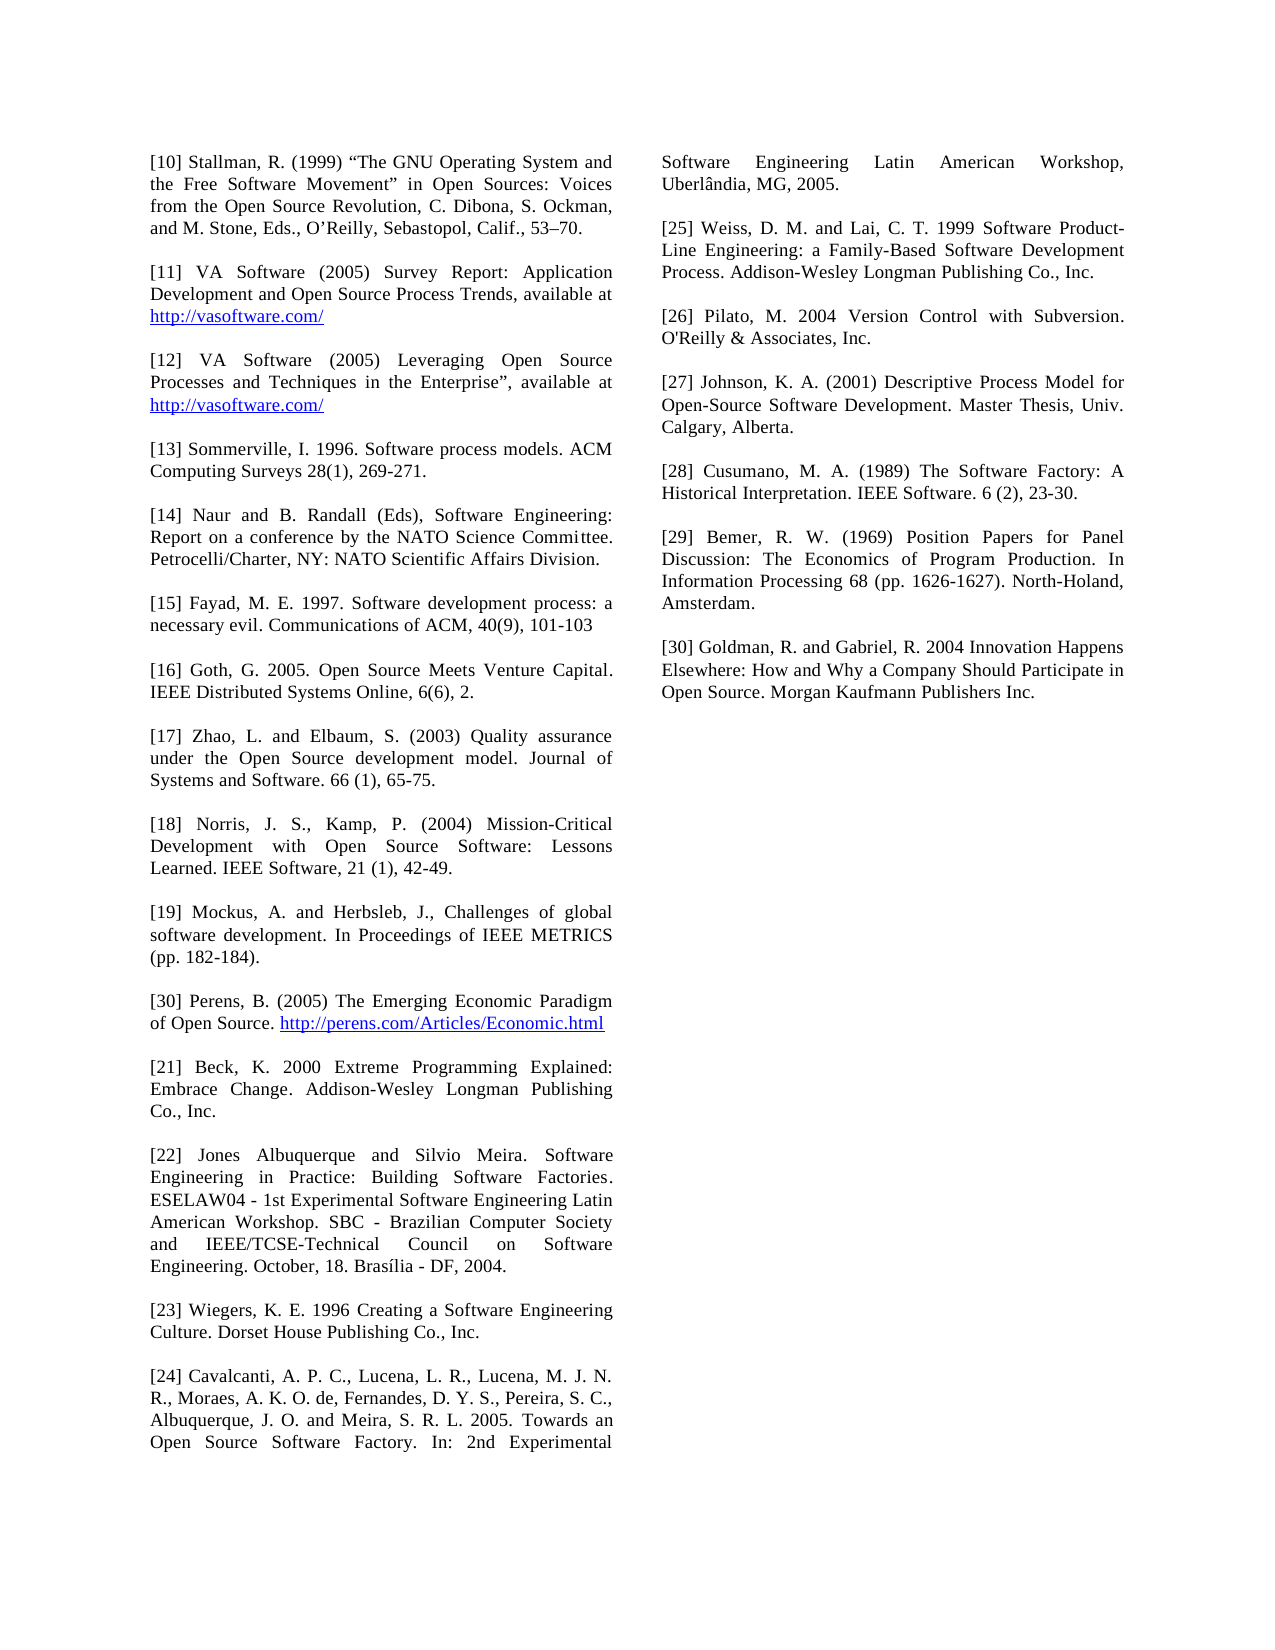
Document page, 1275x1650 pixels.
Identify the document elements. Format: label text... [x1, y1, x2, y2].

text [27] Johnson, K. A. (2001) Descriptive Process Model for Open-Source Software Development. Master Thesis, Univ. Calgary, Alberta. [661, 371, 1125, 437]
text [12] VA Software (2005) Leveraging Open Source Processes and Techniques in the Enterprise”, available at http://vasoftware.com/ [150, 349, 613, 415]
text [18] Norris, J. S., Kamp, P. (2004) Mission-Critical Development with Open Source Software: Lessons Learned. IEEE Software, 21 (1), 42-49. [150, 812, 613, 879]
text [30] Perens, B. (2005) The Emerging Economic Paradigm of Open Source. http://perens.com/Articles/Economic.html [150, 989, 613, 1033]
text [25] Weiss, D. M. and Lai, C. T. 1999 Software Product-Line Engineering: a Family-Based Software Development Process. Addison-Wesley Longman Publishing Co., Inc. [661, 216, 1125, 282]
text [23] Wiegers, K. E. 1996 Creating a Software Engineering Culture. Dorset House Publishing Co., Inc. [150, 1298, 613, 1342]
text [13] Sommerville, I. 1996. Software process models. ACM Computing Surveys 28(1), 269-271. [150, 437, 613, 481]
text [29] Bemer, R. W. (1969) Position Papers for Panel Discussion: The Economics of Program Production. In Information Processing 68 (pp. 1626-1627). North-Holand, Amsterdam. [661, 525, 1125, 614]
text [17] Zhao, L. and Elbaum, S. (2003) Quality assurance under the Open Source development model. Journal of Systems and Software. 66 (1), 65-75. [150, 724, 613, 790]
text [22] Jones Albuquerque and Silvio Meira. Software Engineering in Practice: Building Software Factories. ESELAW04 - 1st Experimental Software Engineering Latin American Workshop. SBC - Brazilian Computer Society and IEEE/TCSE-Technical Council on Software Engineering. October, 18. Brasília - DF, 2004. [150, 1144, 613, 1276]
text [15] Fayad, M. E. 1997. Software development process: a necessary evil. Communications of ACM, 40(9), 101-103 [150, 592, 613, 636]
text Software Engineering Latin American Workshop, Uberlândia, MG, 2005. [661, 150, 1125, 194]
text [16] Goth, G. 2005. Open Source Meets Venture Capital. IEEE Distributed Systems Online, 6(6), 2. [150, 658, 613, 702]
text [28] Cusumano, M. A. (1989) The Software Factory: A Historical Interpretation. IEEE Software. 6 (2), 23-30. [661, 459, 1125, 503]
text [21] Beck, K. 2000 Extreme Programming Explained: Embrace Change. Addison-Wesley Longman Publishing Co., Inc. [150, 1055, 613, 1122]
text [19] Mockus, A. and Herbsleb, J., Challenges of global software development. In Proceedings of IEEE METRICS (pp. 182-184). [150, 901, 613, 967]
text [24] Cavalcanti, A. P. C., Lucena, L. R., Lucena, M. J. N. R., Moraes, A. K. O. de, Fernandes, D. Y. S., Pereira, S. C., Albuquerque, J. O. and Meira, S. R. L. 2005. Towards an Open Source Software Factory. In: 2nd Experimental [150, 1364, 613, 1453]
text [30] Goldman, R. and Gabriel, R. 2004 Innovation Happens Elsewhere: How and Why a Company Should Participate in Open Source. Morgan Kaufmann Publishers Inc. [661, 636, 1125, 702]
text [10] Stallman, R. (1999) “The GNU Operating System and the Free Software Movement” in Open Sources: Voices from the Open Source Revolution, C. Dibona, S. Ockman, and M. Stone, Eds., O’Reilly, Sebastopol, Calif., 53–70. [150, 150, 613, 238]
text [11] VA Software (2005) Survey Report: Application Development and Open Source Process Trends, available at http://vasoftware.com/ [150, 260, 613, 327]
text [14] Naur and B. Randall (Eds), Software Engineering: Report on a conference by the NATO Science Committee. Petrocelli/Charter, NY: NATO Scientific Affairs Division. [150, 503, 613, 569]
text [26] Pilato, M. 2004 Version Control with Subversion. O'Reilly & Associates, Inc. [661, 304, 1125, 349]
